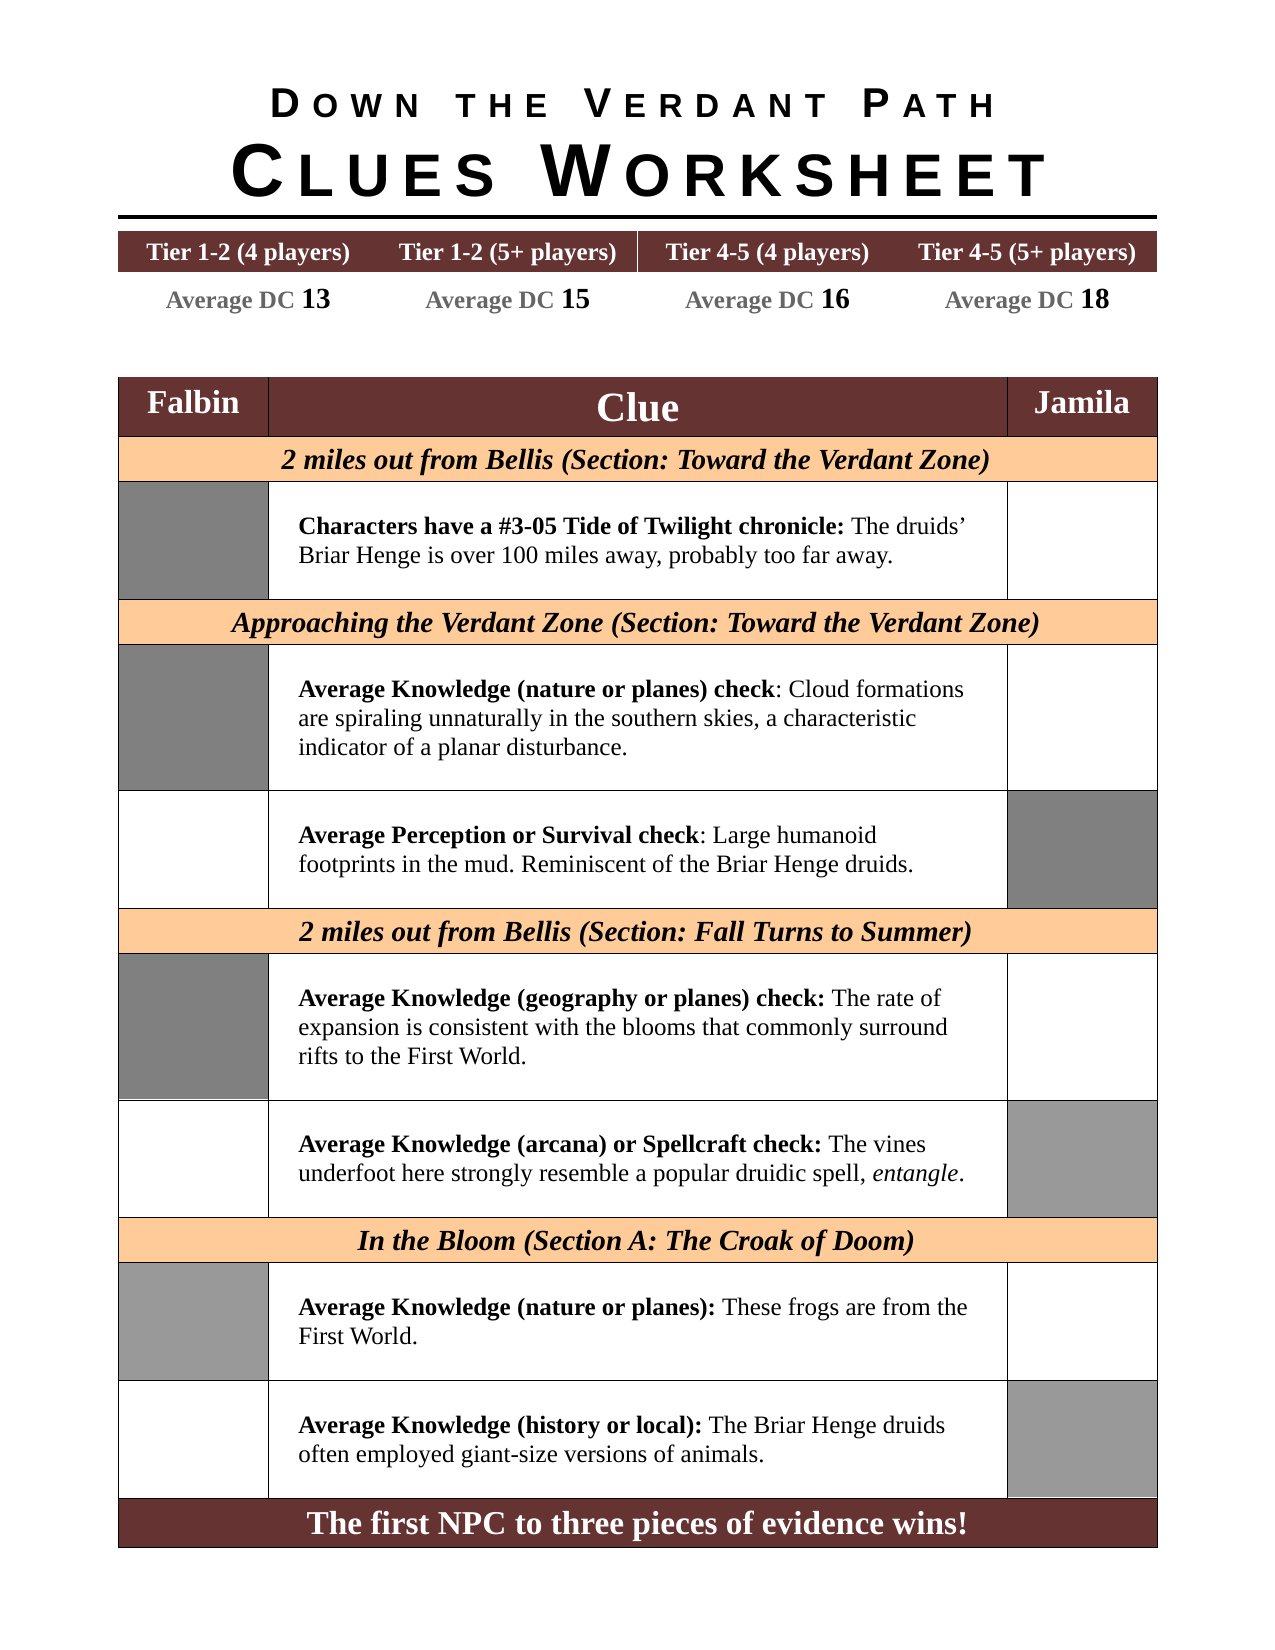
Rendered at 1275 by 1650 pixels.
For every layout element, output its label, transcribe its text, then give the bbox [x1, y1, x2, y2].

table_cell Average DC 16 [638, 272, 897, 328]
table_cell Average Knowledge (nature or planes) check: Cloud formations are spiraling unnaturally in the southern skies, a characteristic indicator of a planar disturbance. [269, 645, 1007, 790]
table_cell Average DC 13 [118, 272, 378, 328]
table_cell Approaching the Verdant Zone (Section: Toward the Verdant Zone) [119, 600, 1157, 644]
table_header Tier 4-5 (4 players) [638, 231, 897, 272]
table_cell [1008, 482, 1157, 599]
table_cell 2 miles out from Bellis (Section: Fall Turns to Summer) [119, 909, 1157, 953]
table_cell Average DC 18 [897, 272, 1157, 328]
table_cell The first NPC to three pieces of evidence wins! [119, 1499, 1157, 1547]
table_cell Average DC 15 [378, 272, 637, 328]
table_header Tier 4-5 (5+ players) [897, 231, 1157, 272]
table_cell [119, 1381, 268, 1497]
table_header Clue [269, 377, 1007, 436]
table_cell Average Knowledge (nature or planes): These frogs are from the First World. [269, 1263, 1007, 1380]
table_cell [119, 1101, 268, 1217]
table_cell [119, 1263, 268, 1380]
table_header Falbin [119, 377, 268, 436]
table_cell Characters have a #3-05 Tide of Twilight chronicle: The druids’ Briar Henge is over 100 miles away, probably too far away. [269, 482, 1007, 599]
table_cell [1008, 1381, 1157, 1497]
table_cell [1008, 645, 1157, 790]
table_cell [1008, 791, 1157, 908]
table_cell [119, 645, 268, 790]
table_cell In the Bloom (Section A: The Croak of Doom) [119, 1218, 1157, 1262]
table_cell [119, 791, 268, 908]
table_header Tier 1-2 (5+ players) [378, 231, 637, 272]
table_cell [119, 954, 268, 1099]
table_cell [1008, 1263, 1157, 1380]
table_cell Average Perception or Survival check: Large humanoid footprints in the mud. Reminiscent of the Briar Henge druids. [269, 791, 1007, 908]
table_cell [1008, 954, 1157, 1099]
table_cell [1008, 1101, 1157, 1217]
table_cell Average Knowledge (arcana) or Spellcraft check: The vines underfoot here strongly resemble a popular druidic spell, entangle. [269, 1101, 1007, 1217]
table_cell [119, 482, 268, 599]
table_header Jamila [1008, 377, 1157, 436]
table_cell Average Knowledge (geography or planes) check: The rate of expansion is consistent with the blooms that commonly surround rifts to the First World. [269, 954, 1007, 1099]
table_cell 2 miles out from Bellis (Section: Toward the Verdant Zone) [119, 437, 1157, 481]
table_cell Average Knowledge (history or local): The Briar Henge druids often employed giant-size versions of animals. [269, 1381, 1007, 1497]
table_header Tier 1-2 (4 players) [118, 231, 378, 272]
subtitle Down the Verdant Path Clues Worksheet [118, 75, 1157, 215]
